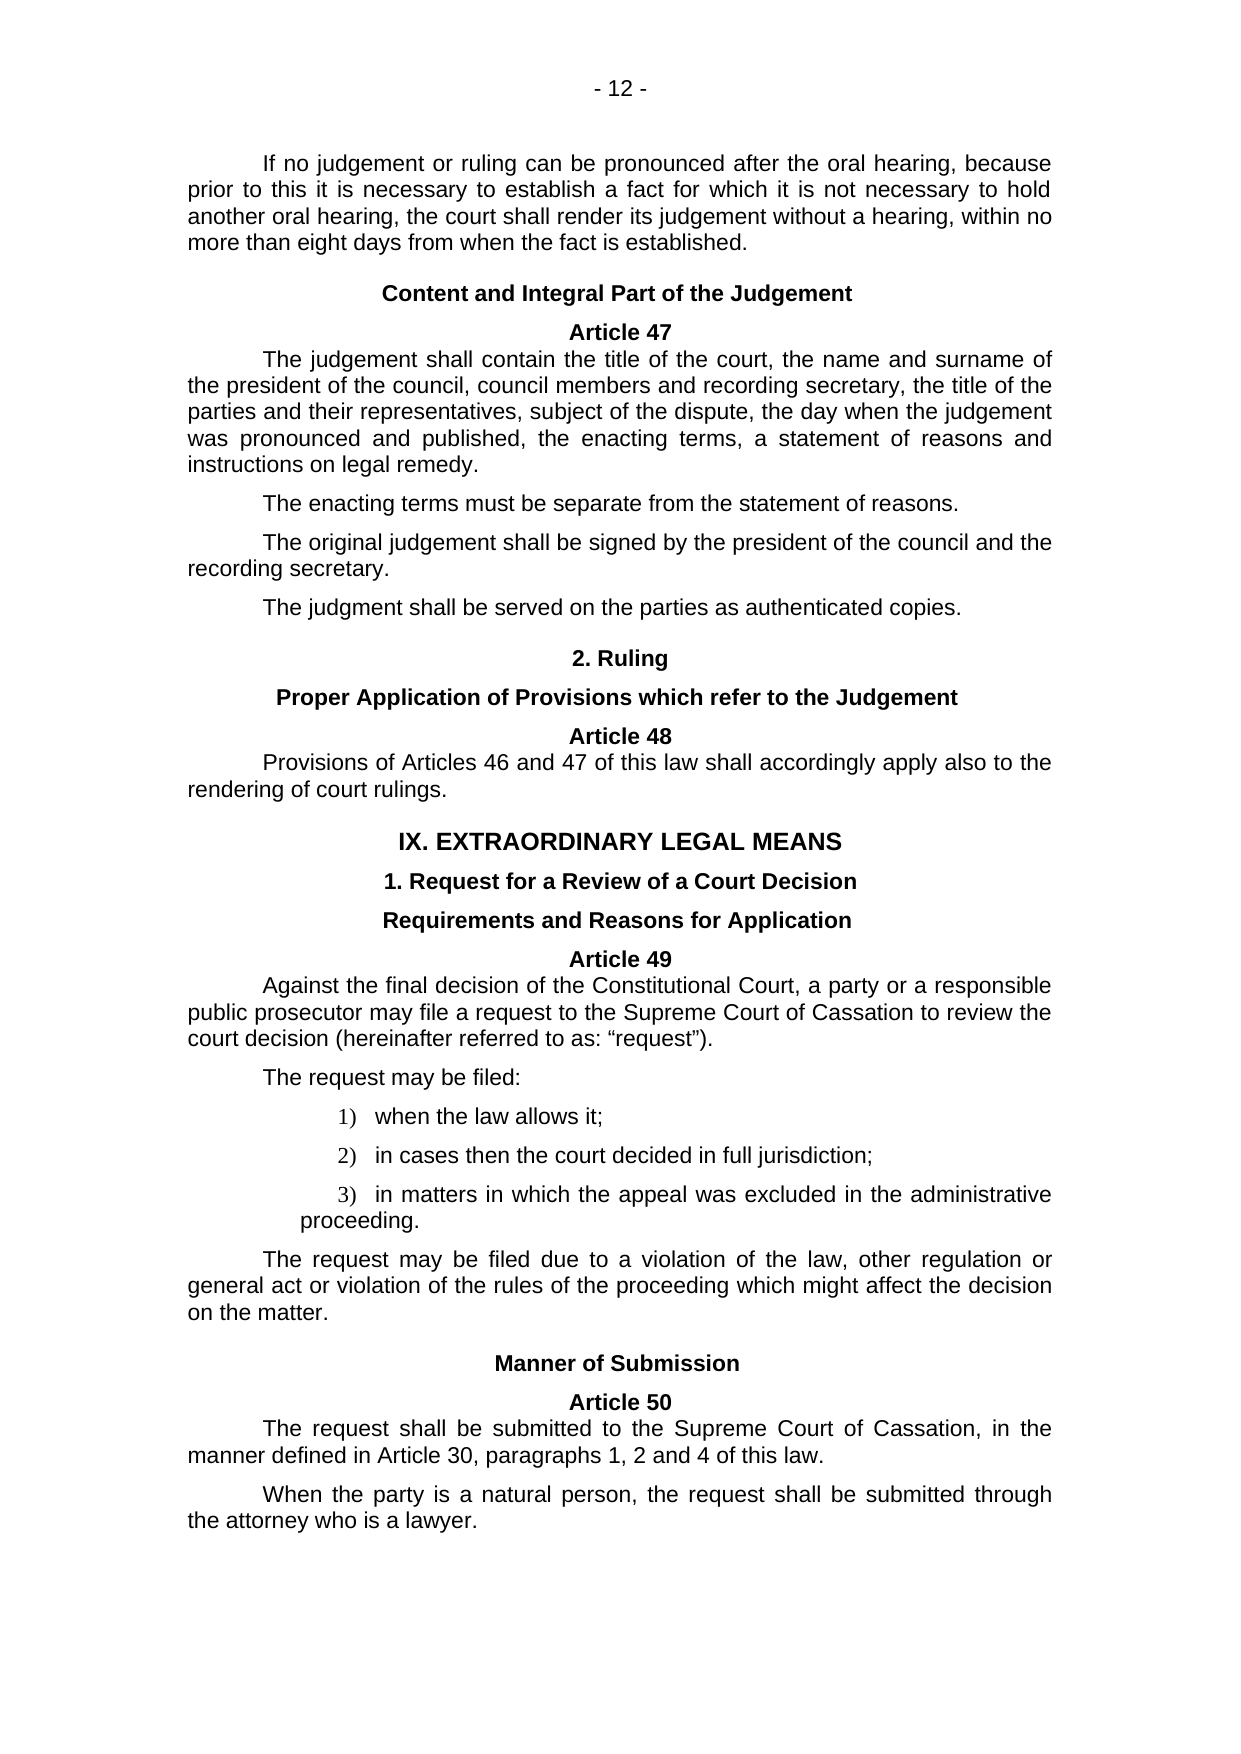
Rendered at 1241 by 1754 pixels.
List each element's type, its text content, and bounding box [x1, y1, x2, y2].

text Content and Integral Part of the Judgement [262, 280, 978, 307]
text When the party is a natural person, the request shall be submitted through the attorney who is a lawyer. [187, 1481, 1053, 1533]
list in cases then the court decided in full jurisdiction; [262, 1142, 1053, 1168]
text Against the final decision of the Constitutional Court, a party or a responsible public prosecutor may file a request to the Supreme Court of Cassation to review the court decision (hereinafter referred to as: “request”). [187, 972, 1053, 1051]
text Article 47 [262, 319, 978, 346]
text The judgement shall contain the title of the court, the name and surname of the president of the council, council members and recording secretary, the title of the parties and their representatives, subject of the dispute, the day when the judgement was pronounced and published, the enacting terms, a statement of reasons and instructions on legal remedy. [187, 346, 1053, 477]
text Article 48 [262, 723, 978, 749]
text 2. Ruling [202, 645, 1038, 672]
text The request may be filed due to a violation of the law, other regulation or general act or violation of the rules of the proceeding which might affect the decision on the matter. [187, 1246, 1053, 1325]
text IX. EXTRAORDINARY LEGAL MEANS [202, 827, 1038, 856]
text The request may be filed: [187, 1064, 1053, 1090]
text The enacting terms must be separate from the statement of reasons. [187, 490, 1053, 516]
text Proper Application of Provisions which refer to the Judgement [262, 684, 978, 711]
text The request shall be submitted to the Supreme Court of Cassation, in the manner defined in Article 30, paragraphs 1, 2 and 4 of this law. [187, 1415, 1053, 1468]
list in matters in which the appeal was excluded in the administrative proceeding. [262, 1181, 1053, 1233]
text 1. Request for a Review of a Court Decision [202, 868, 1038, 895]
text Requirements and Reasons for Application [262, 907, 978, 933]
text The judgment shall be served on the parties as authenticated copies. [187, 594, 1053, 620]
text Manner of Submission [262, 1350, 978, 1376]
list when the law allows it; [262, 1103, 1053, 1129]
text Article 49 [262, 946, 978, 972]
text If no judgement or ruling can be pronounced after the oral hearing, because prior to this it is necessary to establish a fact for which it is not necessary to hold another oral hearing, the court shall render its judgement without a hearing, within no more than eight days from when the fact is established. [187, 150, 1053, 255]
text Provisions of Articles 46 and 47 of this law shall accordingly apply also to the rendering of court rulings. [187, 749, 1053, 802]
text The original judgement shall be signed by the president of the council and the recording secretary. [187, 529, 1053, 581]
text Article 50 [262, 1389, 978, 1415]
